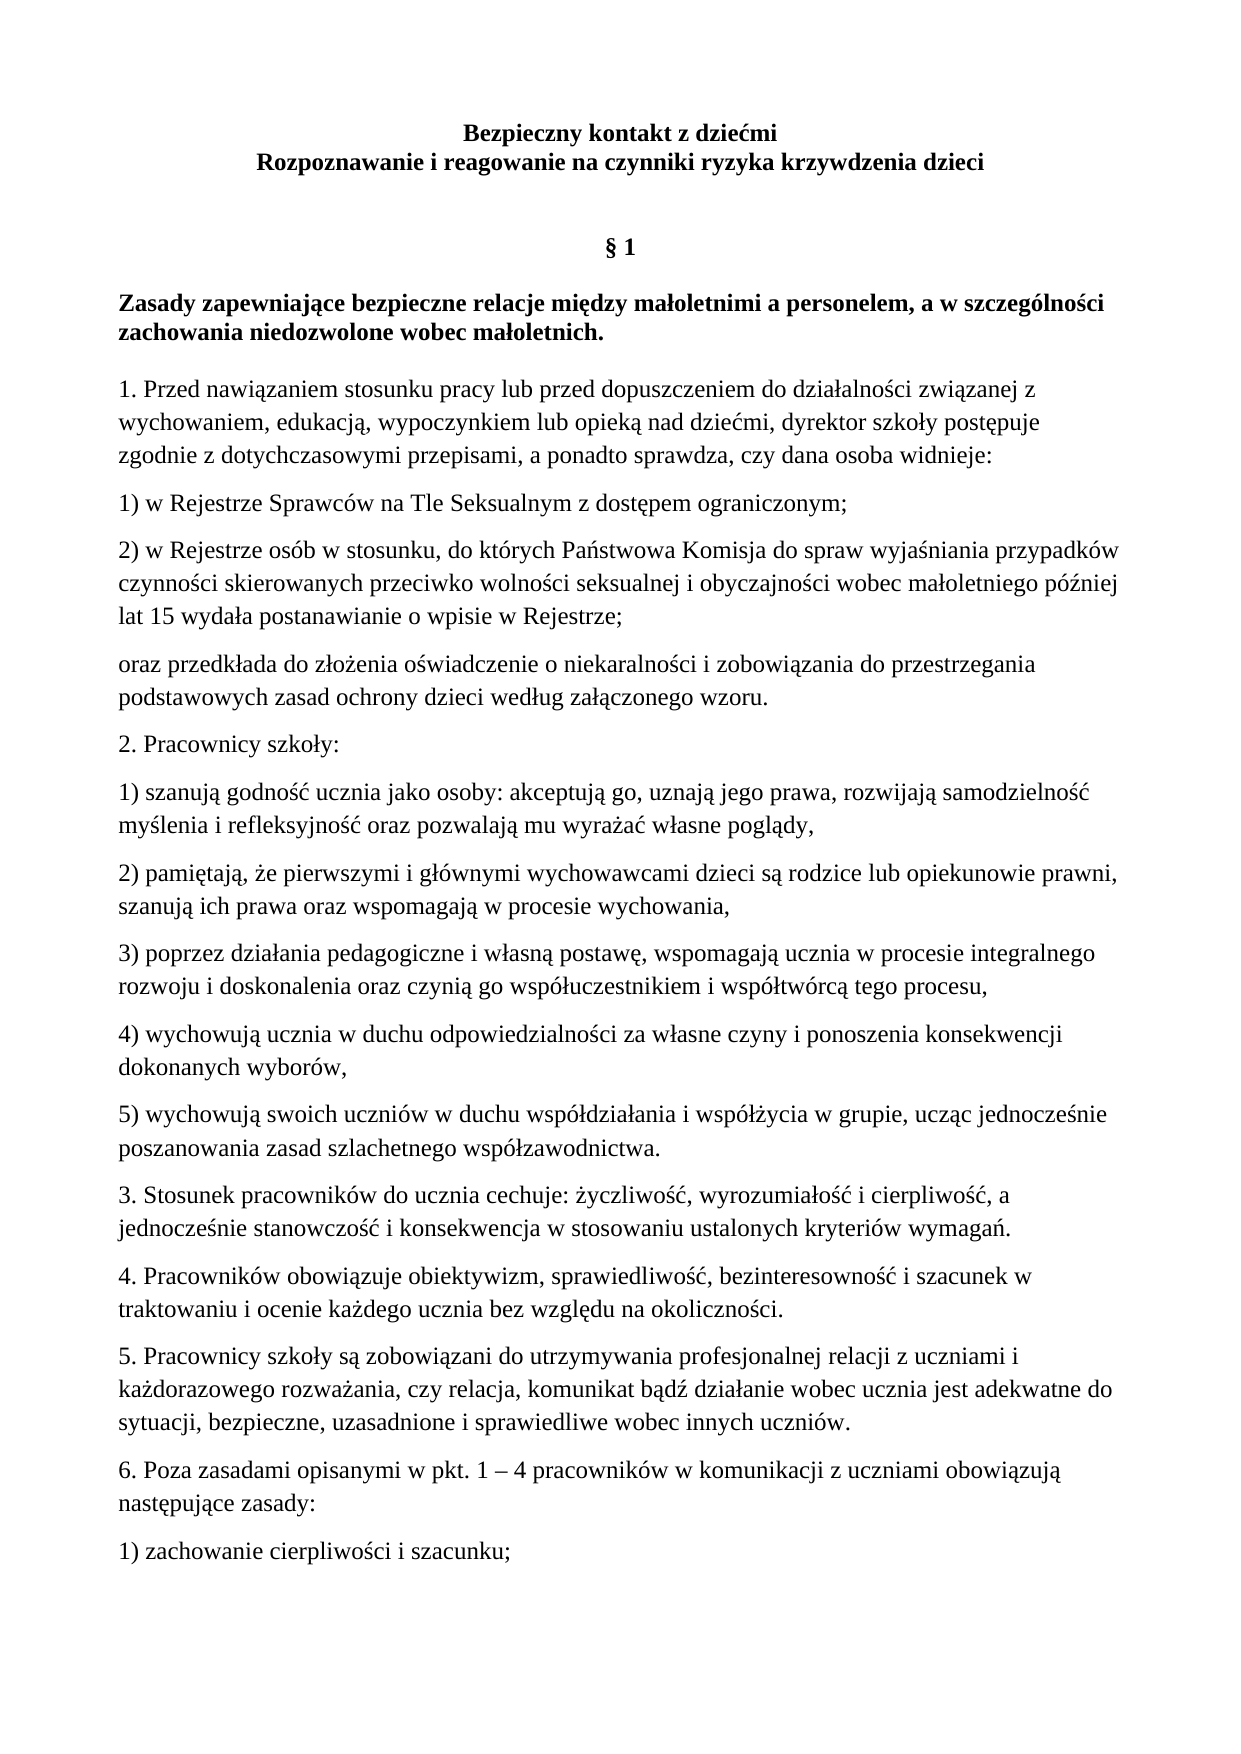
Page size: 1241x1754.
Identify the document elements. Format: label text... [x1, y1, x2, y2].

text 2) w Rejestrze osób w stosunku, do których Państwowa Komisja do spraw wyjaśniania przypadków czynności skierowanych przeciwko wolności seksualnej i obyczajności wobec małoletniego później lat 15 wydała postanawianie o wpisie w Rejestrze; [118, 535, 1122, 630]
text 2. Pracownicy szkoły: [118, 729, 1122, 758]
text 5. Pracownicy szkoły są zobowiązani do utrzymywania profesjonalnej relacji z uczniami i każdorazowego rozważania, czy relacja, komunikat bądź działanie wobec ucznia jest adekwatne do sytuacji, bezpieczne, uzasadnione i sprawiedliwe wobec innych uczniów. [118, 1341, 1122, 1436]
text Bezpieczny kontakt z dziećmi [118, 118, 1122, 147]
text 5) wychowują swoich uczniów w duchu współdziałania i współżycia w grupie, ucząc jednocześnie poszanowania zasad szlachetnego współzawodnictwa. [118, 1099, 1122, 1161]
text oraz przedkłada do złożenia oświadczenie o niekaralności i zobowiązania do przestrzegania podstawowych zasad ochrony dzieci według załączonego wzoru. [118, 649, 1122, 711]
text 1) zachowanie cierpliwości i szacunku; [118, 1536, 1122, 1564]
text § 1 [118, 232, 1122, 260]
text Zasady zapewniające bezpieczne relacje między małoletnimi a personelem, a w szczególności zachowania niedozwolone wobec małoletnich. [118, 288, 1122, 346]
text 1) szanują godność ucznia jako osoby: akceptują go, uznają jego prawa, rozwijają samodzielność myślenia i refleksyjność oraz pozwalają mu wyrażać własne poglądy, [118, 777, 1122, 839]
text 1. Przed nawiązaniem stosunku pracy lub przed dopuszczeniem do działalności związanej z wychowaniem, edukacją, wypoczynkiem lub opieką nad dziećmi, dyrektor szkoły postępuje zgodnie z dotychczasowymi przepisami, a ponadto sprawdza, czy dana osoba widnieje: [118, 374, 1122, 469]
text 4. Pracowników obowiązuje obiektywizm, sprawiedliwość, bezinteresowność i szacunek w traktowaniu i ocenie każdego ucznia bez względu na okoliczności. [118, 1261, 1122, 1323]
text 6. Poza zasadami opisanymi w pkt. 1 – 4 pracowników w komunikacji z uczniami obowiązują następujące zasady: [118, 1455, 1122, 1517]
text 1) w Rejestrze Sprawców na Tle Seksualnym z dostępem ograniczonym; [118, 488, 1122, 516]
text 4) wychowują ucznia w duchu odpowiedzialności za własne czyny i ponoszenia konsekwencji dokonanych wyborów, [118, 1019, 1122, 1081]
text 3) poprzez działania pedagogiczne i własną postawę, wspomagają ucznia w procesie integralnego rozwoju i doskonalenia oraz czynią go współuczestnikiem i współtwórcą tego procesu, [118, 938, 1122, 1000]
text 3. Stosunek pracowników do ucznia cechuje: życzliwość, wyrozumiałość i cierpliwość, a jednocześnie stanowczość i konsekwencja w stosowaniu ustalonych kryteriów wymagań. [118, 1180, 1122, 1242]
text 2) pamiętają, że pierwszymi i głównymi wychowawcami dzieci są rodzice lub opiekunowie prawni, szanują ich prawa oraz wspomagają w procesie wychowania, [118, 858, 1122, 919]
text Rozpoznawanie i reagowanie na czynniki ryzyka krzywdzenia dzieci [118, 147, 1122, 176]
